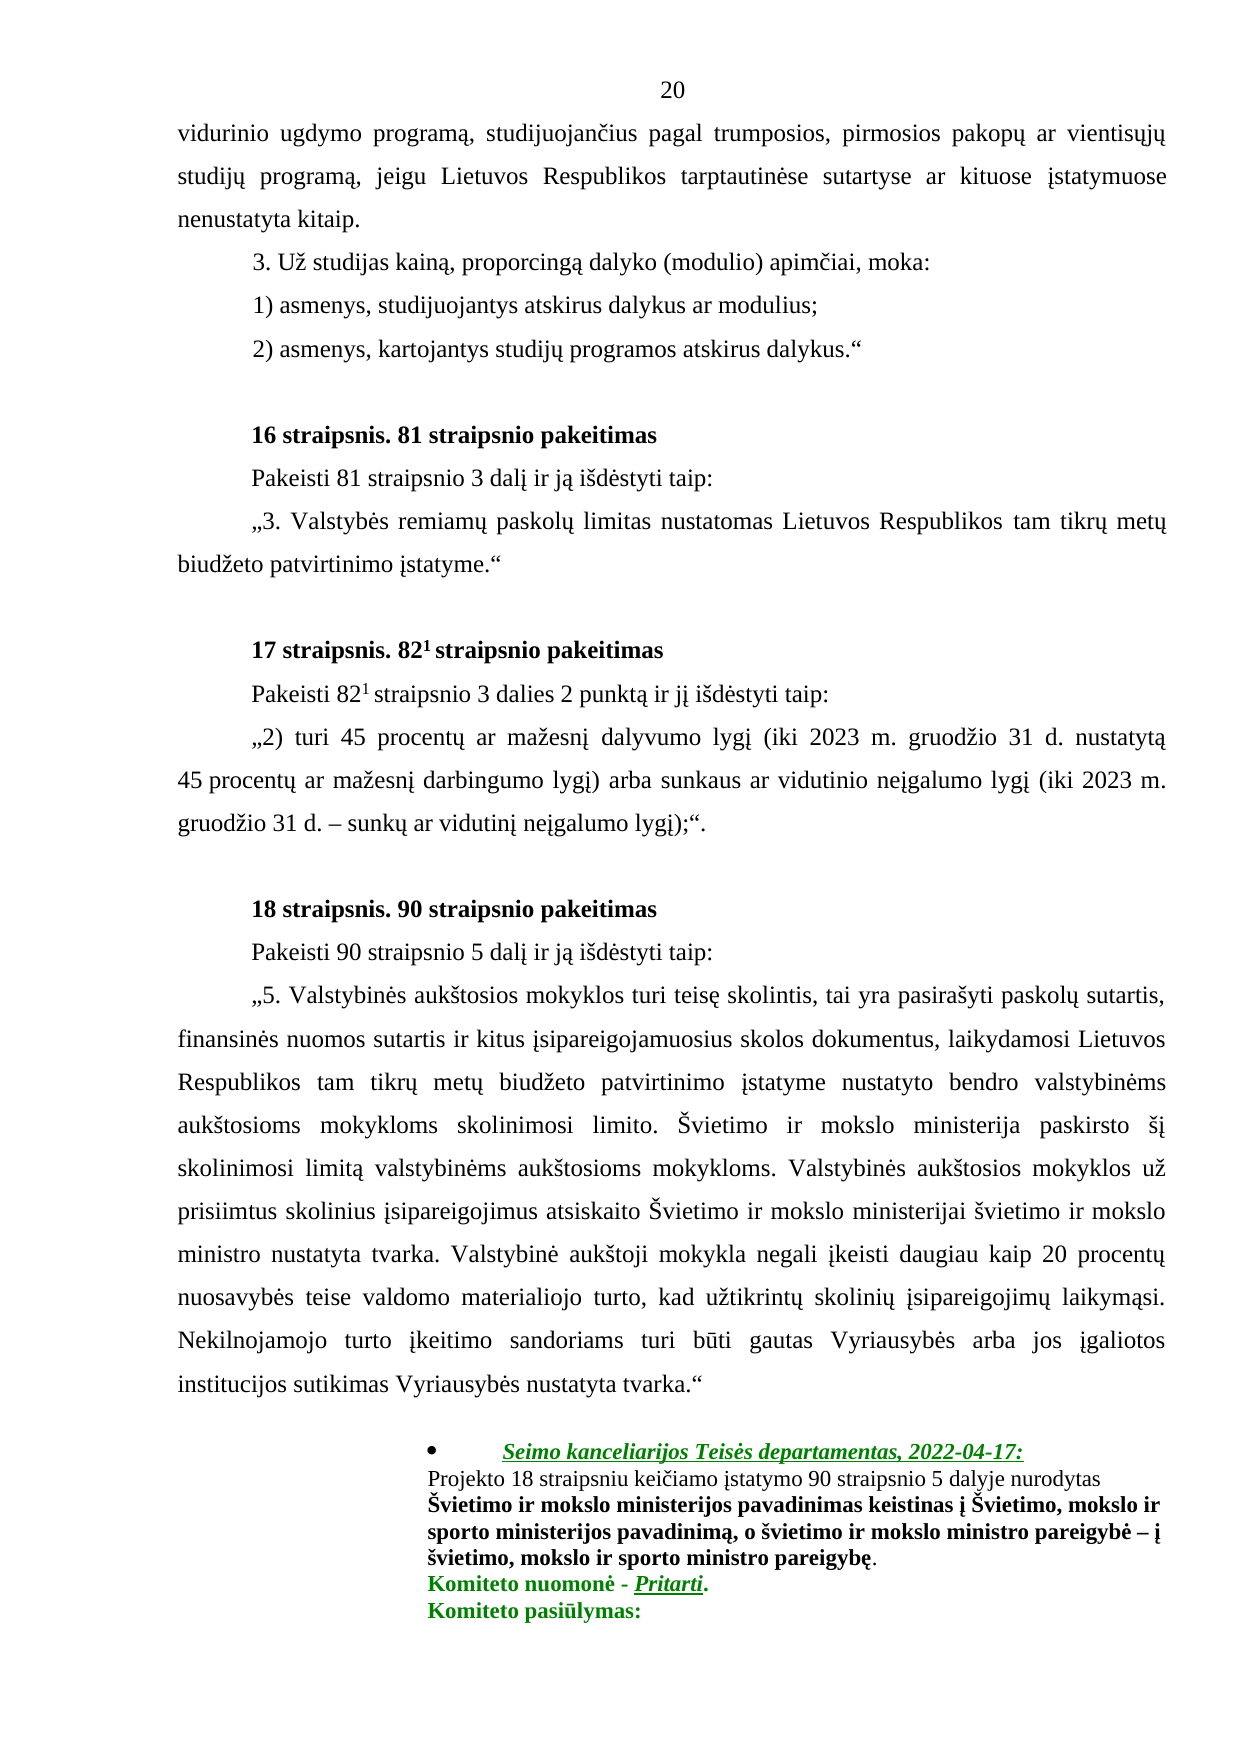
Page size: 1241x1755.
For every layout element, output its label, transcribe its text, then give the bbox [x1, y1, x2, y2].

text „5. Valstybinės aukštosios mokyklos turi teisę skolintis, tai yra pasirašyti paskolų sutartis, finansinės nuomos sutartis ir kitus įsipareigojamuosius skolos dokumentus, laikydamosi Lietuvos Respublikos tam tikrų metų biudžeto patvirtinimo įstatyme nustatyto bendro valstybinėms aukštosioms mokykloms skolinimosi limito. Švietimo ir mokslo ministerija paskirsto šį skolinimosi limitą valstybinėms aukštosioms mokykloms. Valstybinės aukštosios mokyklos už prisiimtus skolinius įsipareigojimus atsiskaito Švietimo ir mokslo ministerijai švietimo ir mokslo ministro nustatyta tvarka. Valstybinė aukštoji mokykla negali įkeisti daugiau kaip 20 procentų nuosavybės teise valdomo materialiojo turto, kad užtikrintų skolinių įsipareigojimų laikymąsi. Nekilnojamojo turto įkeitimo sandoriams turi būti gautas Vyriausybės arba jos įgaliotos institucijos sutikimas Vyriausybės nustatyta tvarka.“ [177, 981, 1167, 1397]
text „2) turi 45 procentų ar mažesnį dalyvumo lygį (iki 2023 m. gruodžio 31 d. nustatytą 45 procentų ar mažesnį darbingumo lygį) arba sunkaus ar vidutinio neįgalumo lygį (iki 2023 m. gruodžio 31 d. – sunkų ar vidutinį neįgalumo lygį);“. [177, 722, 1167, 837]
text 2) asmenys, kartojantys studijų programos atskirus dalykus.“ [177, 334, 1167, 362]
text Komiteto pasiūlymas: [427, 1597, 1167, 1623]
text Pakeisti 90 straipsnio 5 dalį ir ją išdėstyti taip: [177, 937, 1167, 966]
list Seimo kanceliarijos Teisės departamentas, 2022-04-17: [427, 1438, 1167, 1465]
text Pakeisti 81 straipsnio 3 dalį ir ją išdėstyti taip: [177, 463, 1167, 492]
text Komiteto nuomonė - Pritarti. [427, 1570, 1167, 1597]
text „3. Valstybės remiamų paskolų limitas nustatomas Lietuvos Respublikos tam tikrų metų biudžeto patvirtinimo įstatyme.“ [177, 506, 1167, 578]
text 17 straipsnis. 821 straipsnio pakeitimas [177, 636, 1167, 664]
text Pakeisti 821 straipsnio 3 dalies 2 punktą ir jį išdėstyti taip: [177, 679, 1167, 707]
text vidurinio ugdymo programą, studijuojančius pagal trumposios, pirmosios pakopų ar vientisųjų studijų programą, jeigu Lietuvos Respublikos tarptautinėse sutartyse ar kituose įstatymuose nenustatyta kitaip. [177, 118, 1167, 233]
text 18 straipsnis. 90 straipsnio pakeitimas [177, 894, 1167, 923]
text 3. Už studijas kainą, proporcingą dalyko (modulio) apimčiai, moka: [177, 247, 1167, 276]
text 1) asmenys, studijuojantys atskirus dalykus ar modulius; [177, 291, 1167, 319]
text Projekto 18 straipsniu keičiamo įstatymo 90 straipsnio 5 dalyje nurodytas Švietimo ir mokslo ministerijos pavadinimas keistinas į Švietimo, mokslo ir sporto ministerijos pavadinimą, o švietimo ir mokslo ministro pareigybė – į švietimo, mokslo ir sporto ministro pareigybę. [427, 1465, 1167, 1570]
text 16 straipsnis. 81 straipsnio pakeitimas [177, 420, 1167, 449]
